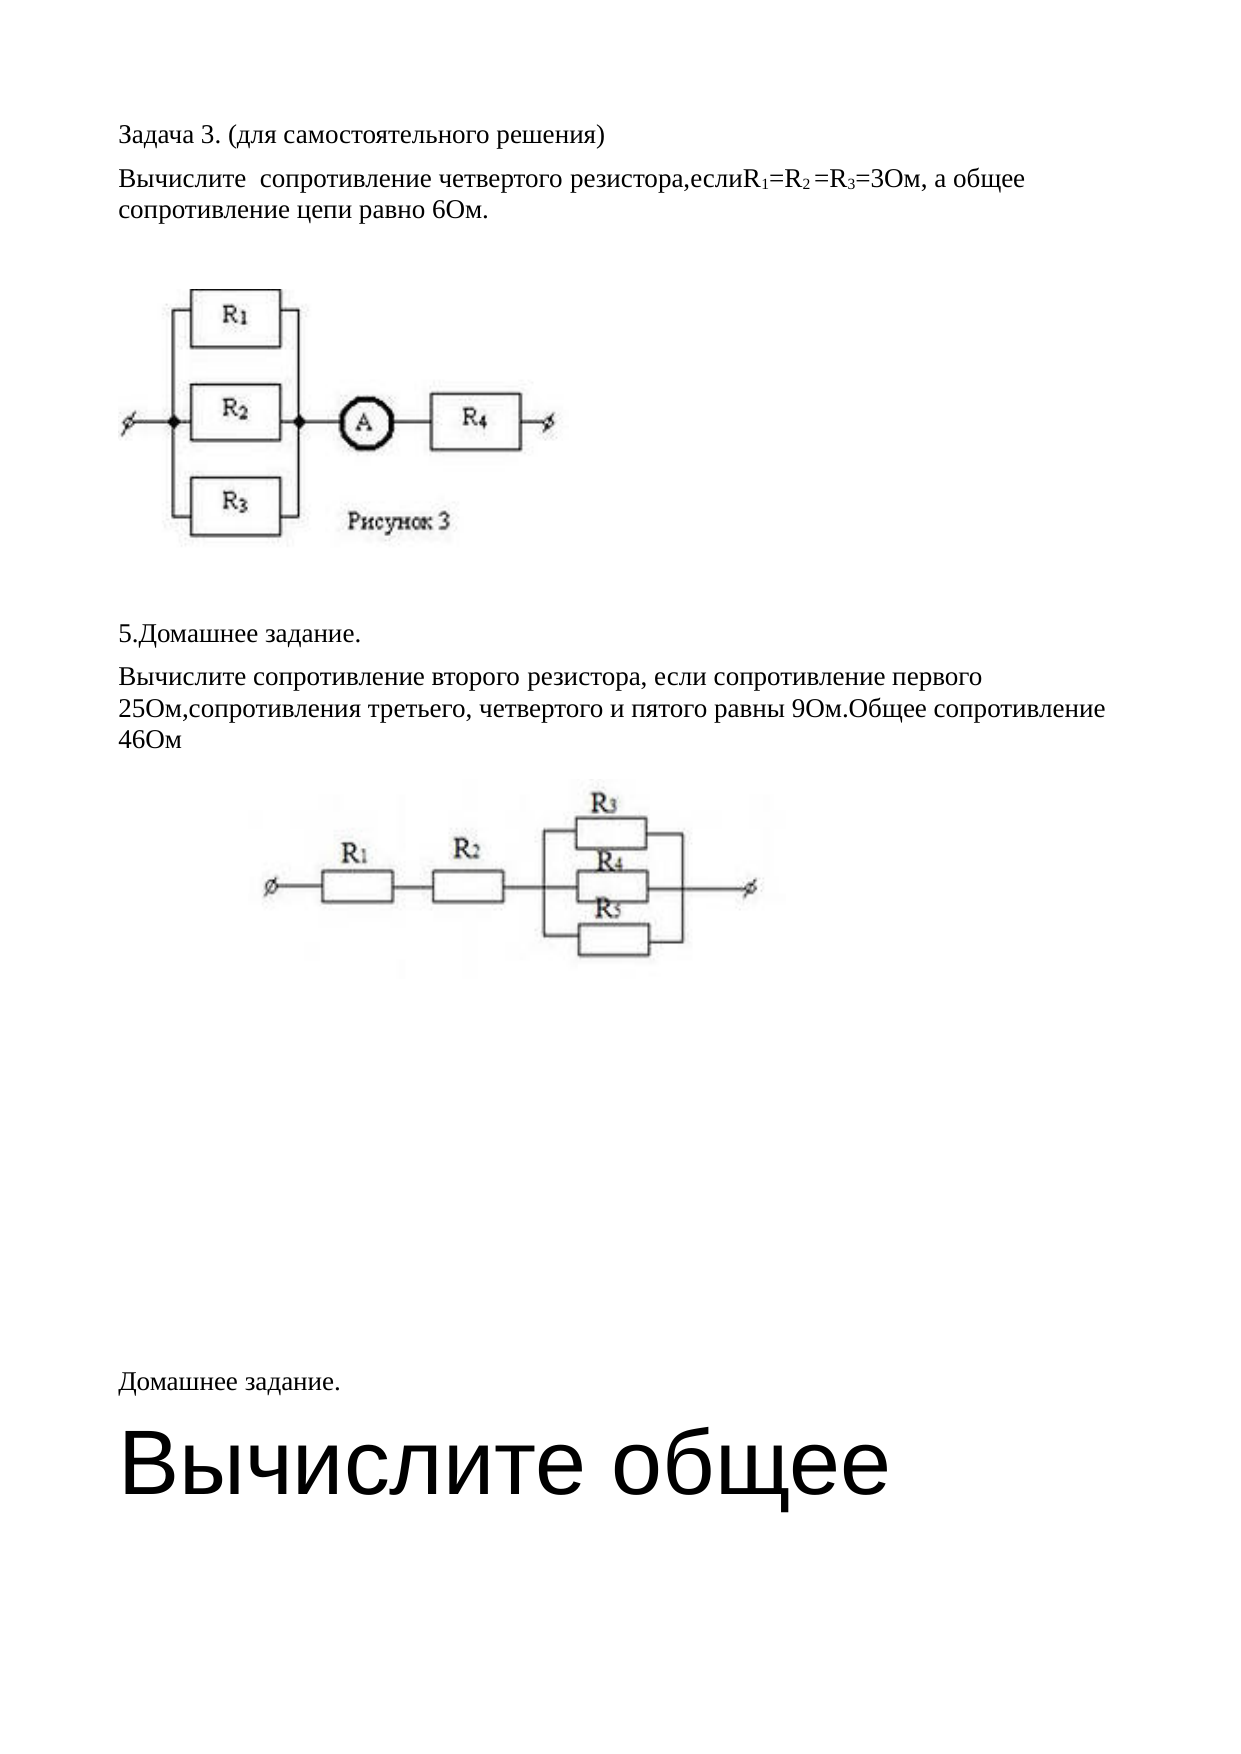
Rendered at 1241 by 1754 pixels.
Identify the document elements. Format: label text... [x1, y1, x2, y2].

text 5.Домашнее задание. [118, 617, 1122, 648]
picture [248, 779, 786, 979]
text Вычислите сопротивление второго резистора, если сопротивление первого 25Ом,сопротивления третьего, четвертого и пятого равны 9Ом.Общее сопротивление 46Ом [118, 661, 1122, 754]
text Домашнее задание. [118, 1365, 1122, 1396]
text Задача 3. (для самостоятельного решения) [118, 118, 1122, 149]
picture [118, 289, 569, 574]
text Вычислите сопротивление четвертого резистора,еслиR1=R2 =R3=3Oм, а общее сопротивление цепи равно 6Ом. [118, 162, 1122, 224]
text Вычислите общее [118, 1409, 1122, 1514]
